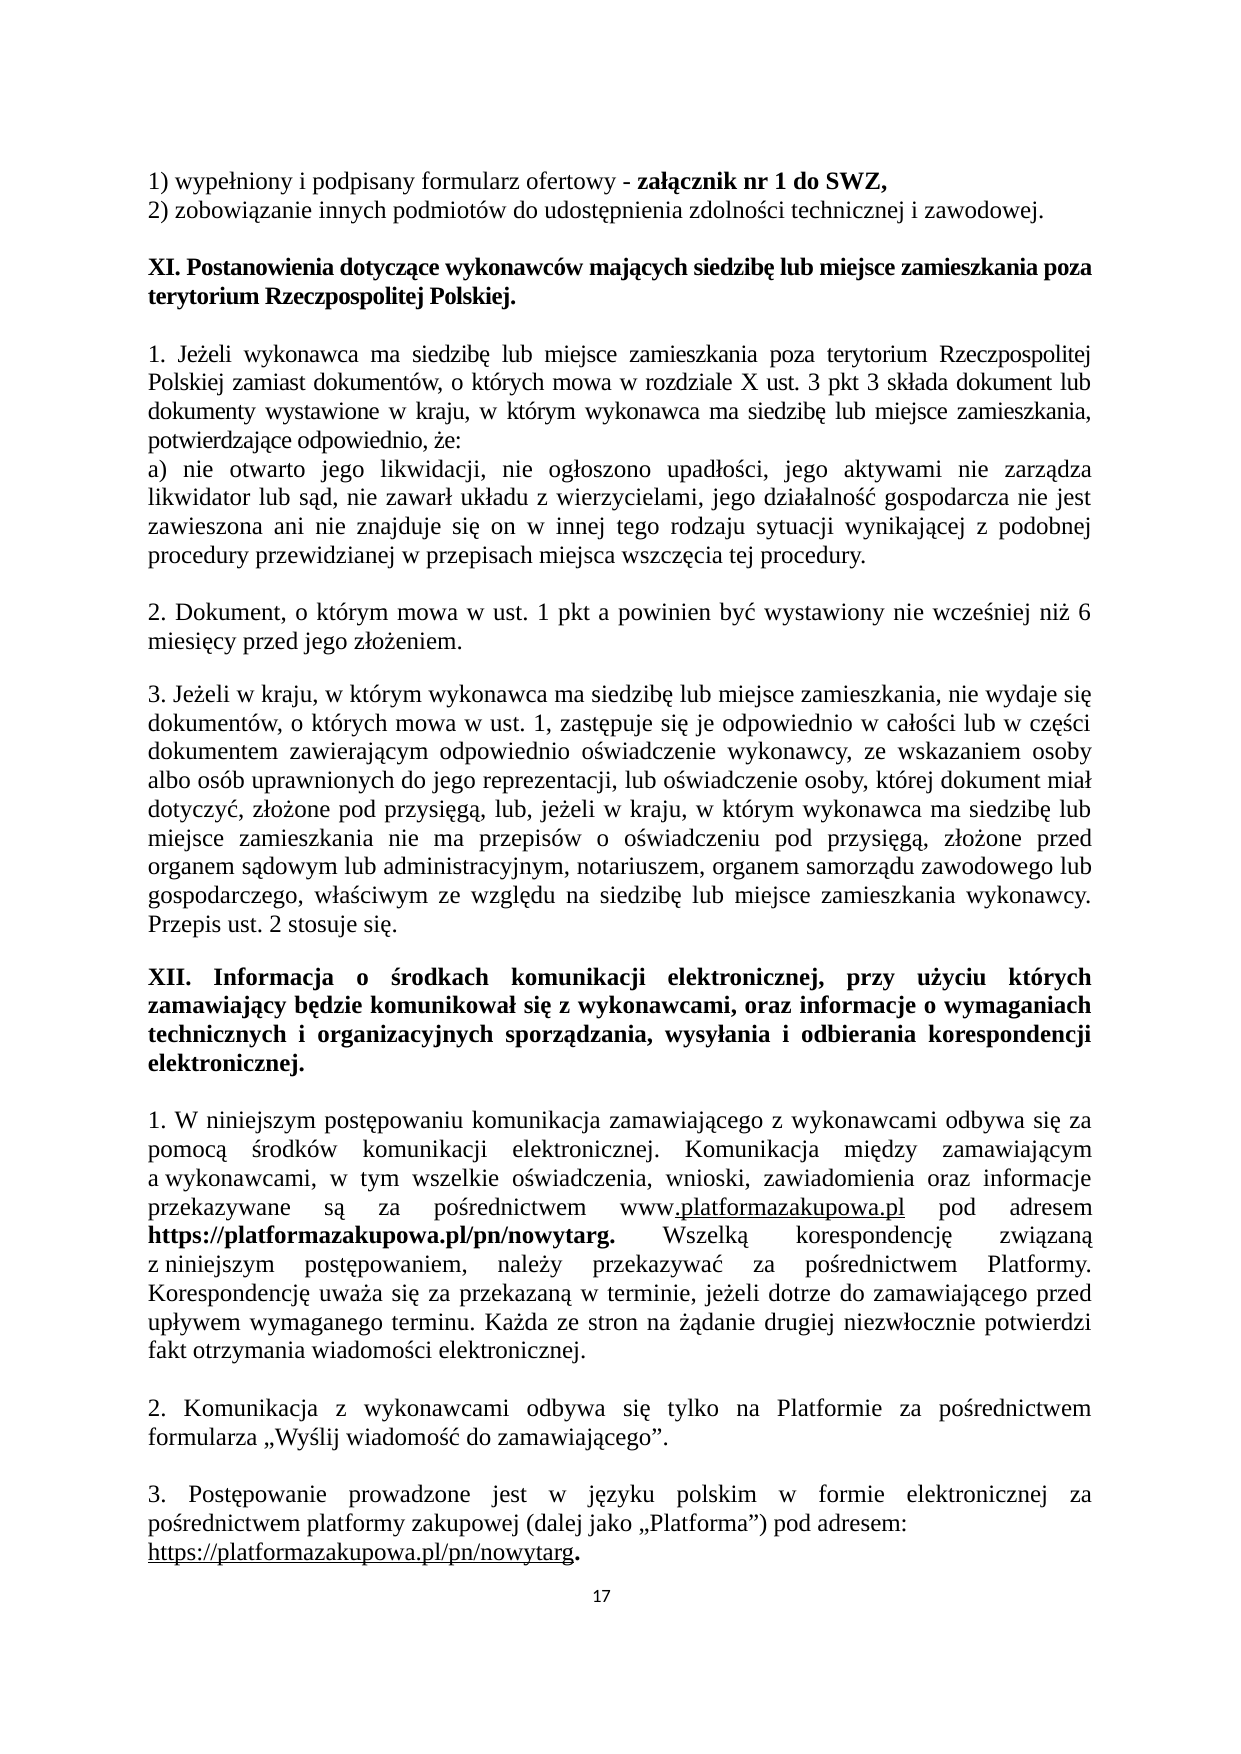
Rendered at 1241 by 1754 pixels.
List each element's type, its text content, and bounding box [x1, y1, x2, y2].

text 1) wypełniony i podpisany formularz ofertowy - załącznik nr 1 do SWZ, [148, 166, 1093, 195]
text 3. Postępowanie prowadzone jest w języku polskim w formie elektronicznej za pośrednictwem platformy zakupowej (dalej jako „Platforma”) pod adresem: [148, 1479, 1093, 1537]
text XII. Informacja o środkach komunikacji elektronicznej, przy użyciu których zamawiający będzie komunikował się z wykonawcami, oraz informacje o wymaganiach technicznych i organizacyjnych sporządzania, wysyłania i odbierania korespondencji elektronicznej. [148, 962, 1093, 1077]
text 1. W niniejszym postępowaniu komunikacja zamawiającego z wykonawcami odbywa się za pomocą środków komunikacji elektronicznej. Komunikacja między zamawiającym a wykonawcami, w tym wszelkie oświadczenia, wnioski, zawiadomienia oraz informacje przekazywane są za pośrednictwem www.platformazakupowa.pl pod adresem https://platformazakupowa.pl/pn/nowytarg. Wszelką korespondencję związaną z niniejszym postępowaniem, należy przekazywać za pośrednictwem Platformy. Korespondencję uważa się za przekazaną w terminie, jeżeli dotrze do zamawiającego przed upływem wymaganego terminu. Każda ze stron na żądanie drugiej niezwłocznie potwierdzi fakt otrzymania wiadomości elektronicznej. [148, 1106, 1093, 1364]
text 3. Jeżeli w kraju, w którym wykonawca ma siedzibę lub miejsce zamieszkania, nie wydaje się dokumentów, o których mowa w ust. 1, zastępuje się je odpowiednio w całości lub w części dokumentem zawierającym odpowiednio oświadczenie wykonawcy, ze wskazaniem osoby albo osób uprawnionych do jego reprezentacji, lub oświadczenie osoby, której dokument miał dotyczyć, złożone pod przysięgą, lub, jeżeli w kraju, w którym wykonawca ma siedzibę lub miejsce zamieszkania nie ma przepisów o oświadczeniu pod przysięgą, złożone przed organem sądowym lub administracyjnym, notariuszem, organem samorządu zawodowego lub gospodarczego, właściwym ze względu na siedzibę lub miejsce zamieszkania wykonawcy. Przepis ust. 2 stosuje się. [148, 679, 1093, 938]
text 2) zobowiązanie innych podmiotów do udostępnienia zdolności technicznej i zawodowej. [148, 195, 1093, 224]
text a) nie otwarto jego likwidacji, nie ogłoszono upadłości, jego aktywami nie zarządza likwidator lub sąd, nie zawarł układu z wierzycielami, jego działalność gospodarcza nie jest zawieszona ani nie znajduje się on w innej tego rodzaju sytuacji wynikającej z podobnej procedury przewidzianej w przepisach miejsca wszczęcia tej procedury. [148, 454, 1093, 569]
text 1. Jeżeli wykonawca ma siedzibę lub miejsce zamieszkania poza terytorium Rzeczpospolitej Polskiej zamiast dokumentów, o których mowa w rozdziale X ust. 3 pkt 3 składa dokument lub dokumenty wystawione w kraju, w którym wykonawca ma siedzibę lub miejsce zamieszkania, potwierdzające odpowiednio, że: [148, 339, 1093, 454]
text 2. Komunikacja z wykonawcami odbywa się tylko na Platformie za pośrednictwem formularza „Wyślij wiadomość do zamawiającego”. [148, 1393, 1093, 1451]
text 2. Dokument, o którym mowa w ust. 1 pkt a powinien być wystawiony nie wcześniej niż 6 miesięcy przed jego złożeniem. [148, 597, 1093, 655]
text https://platformazakupowa.pl/pn/nowytarg. [148, 1537, 1093, 1566]
text XI. Postanowienia dotyczące wykonawców mających siedzibę lub miejsce zamieszkania poza terytorium Rzeczpospolitej Polskiej. [148, 252, 1093, 310]
